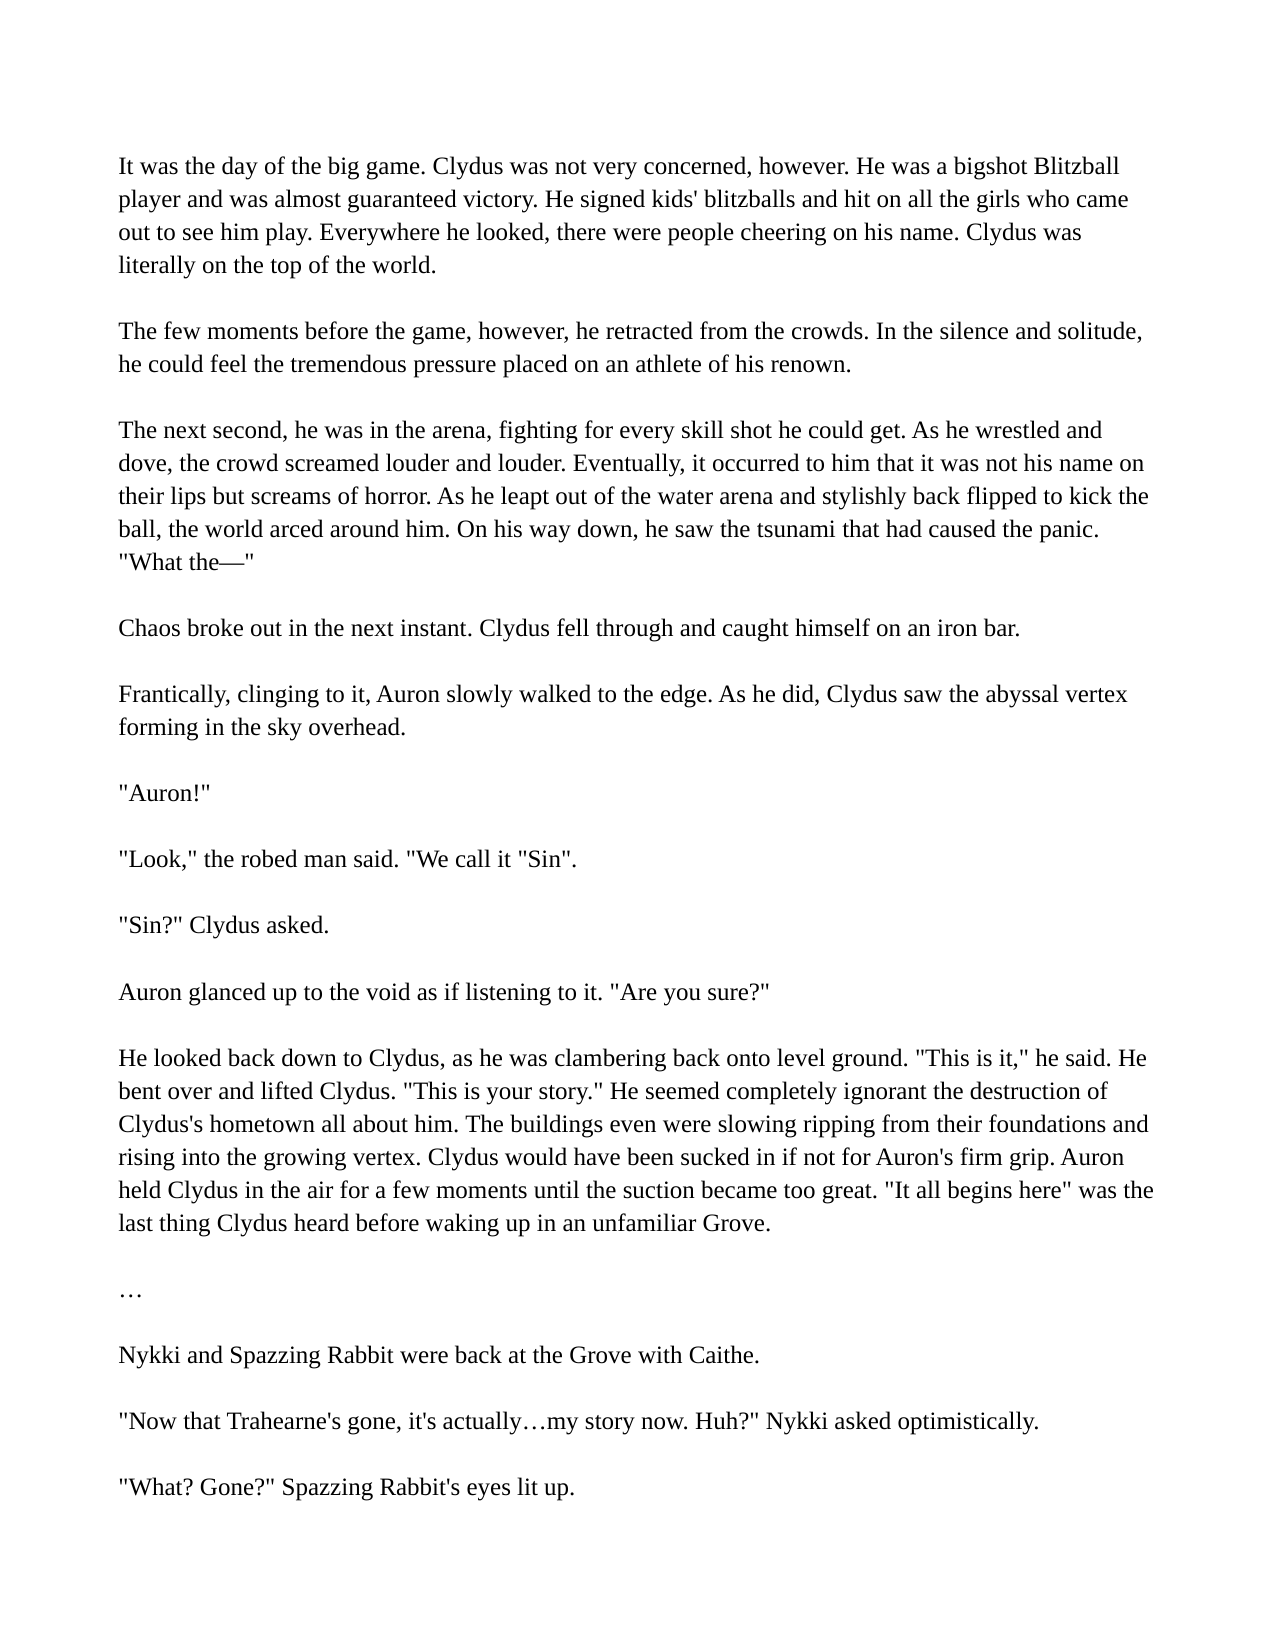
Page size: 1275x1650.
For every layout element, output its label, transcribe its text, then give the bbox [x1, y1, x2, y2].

text It was the day of the big game. Clydus was not very concerned, however. He was a bigshot Blitzball player and was almost guaranteed victory. He signed kids' blitzballs and hit on all the girls who came out to see him play. Everywhere he looked, there were people cheering on his name. Clydus was literally on the top of the world. The few moments before the game, however, he retracted from the crowds. In the silence and solitude, he could feel the tremendous pressure placed on an athlete of his renown. The next second, he was in the arena, fighting for every skill shot he could get. As he wrestled and dove, the crowd screamed louder and louder. Eventually, it occurred to him that it was not his name on their lips but screams of horror. As he leapt out of the water arena and stylishly back flipped to kick the ball, the world arced around him. On his way down, he saw the tsunami that had caused the panic. "What the—" Chaos broke out in the next instant. Clydus fell through and caught himself on an iron bar. Frantically, clinging to it, Auron slowly walked to the edge. As he did, Clydus saw the abyssal vertex forming in the sky overhead. "Auron!" "Look," the robed man said. "We call it "Sin". "Sin?" Clydus asked. Auron glanced up to the void as if listening to it. "Are you sure?" He looked back down to Clydus, as he was clambering back onto level ground. "This is it," he said. He bent over and lifted Clydus. "This is your story." He seemed completely ignorant the destruction of Clydus's hometown all about him. The buildings even were slowing ripping from their foundations and rising into the growing vertex. Clydus would have been sucked in if not for Auron's firm grip. Auron held Clydus in the air for a few moments until the suction became too great. "It all begins here" was the last thing Clydus heard before waking up in an unfamiliar Grove. … Nykki and Spazzing Rabbit were back at the Grove with Caithe. "Now that Trahearne's gone, it's actually…my story now. Huh?" Nykki asked optimistically. "What? Gone?" Spazzing Rabbit's eyes lit up. [118, 118, 1157, 1501]
